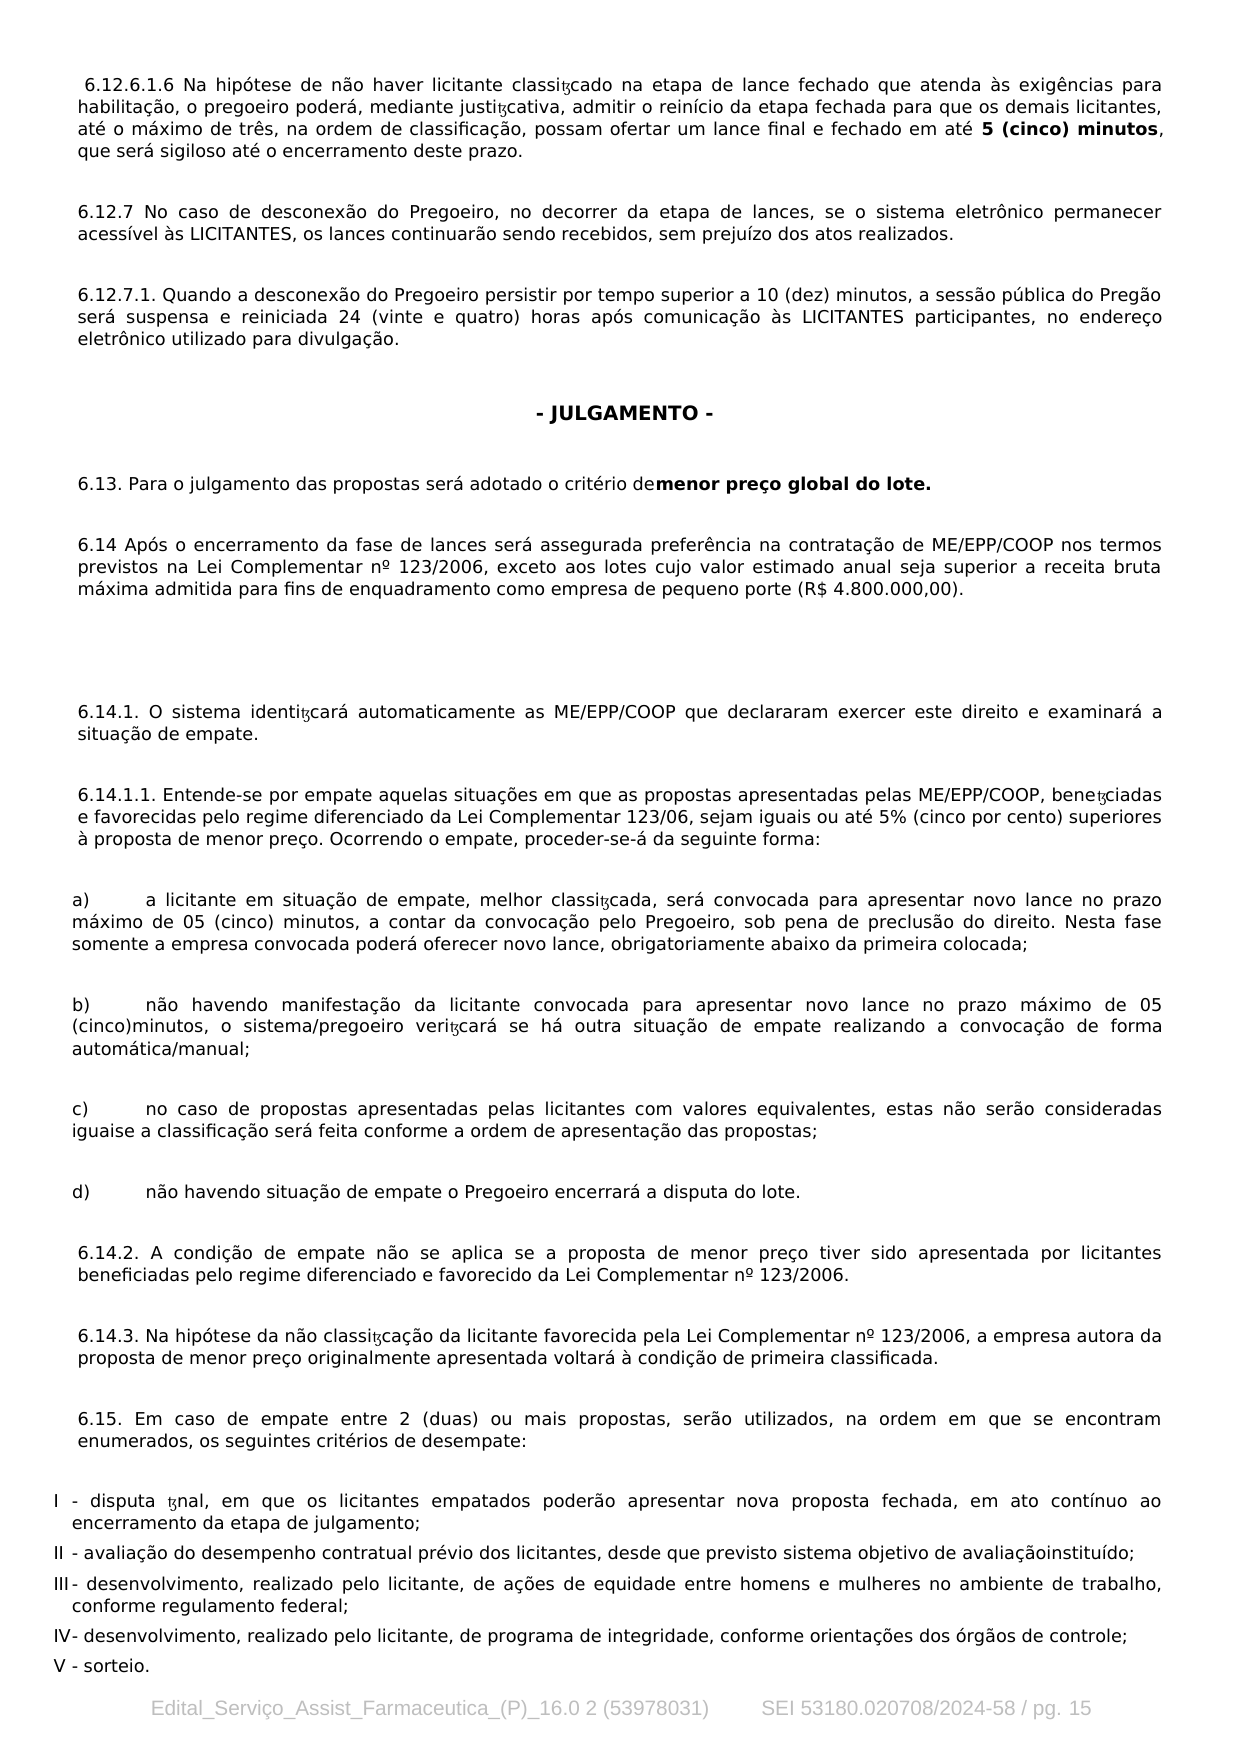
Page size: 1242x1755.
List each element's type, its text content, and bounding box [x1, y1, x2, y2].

list a licitante em situação de empate, melhor classicada, será convocada para apresentar novo lance no prazo máximo de 05 (cinco) minutos, a contar da convocação pelo Pregoeiro, sob pena de preclusão do direito. Nesta fase somente a empresa convocada poderá oferecer novo lance, obrigatoriamente abaixo da primeira colocada; [72, 890, 1164, 954]
text 6.13. Para o julgamento das propostas será adotado o critério demenor preço global do lote. [77, 474, 1164, 495]
text 6.14.1. O sistema identicará automaticamente as ME/EPP/COOP que declararam exercer este direito e examinará a situação de empate. [77, 702, 1164, 745]
text 6.14.2. A condição de empate não se aplica se a proposta de menor preço tiver sido apresentada por licitantes beneficiadas pelo regime diferenciado e favorecido da Lei Complementar nº 123/2006. [77, 1243, 1164, 1286]
list - avaliação do desempenho contratual prévio dos licitantes, desde que previsto sistema objetivo de avaliaçãoinstituído; [53, 1543, 1163, 1564]
list ‑ desenvolvimento, realizado pelo licitante, de ações de equidade entre homens e mulheres no ambiente de trabalho, conforme regulamento federal; [53, 1573, 1163, 1616]
text 6.14.3. Na hipótese da não classicação da licitante favorecida pela Lei Complementar nº 123/2006, a empresa autora da proposta de menor preço originalmente apresentada voltará à condição de primeira classificada. [77, 1326, 1164, 1368]
list no caso de propostas apresentadas pelas licitantes com valores equivalentes, estas não serão consideradas iguaise a classificação será feita conforme a ordem de apresentação das propostas; [72, 1099, 1164, 1142]
text 6.12.6.1.6 Na hipótese de não haver licitante classicado na etapa de lance fechado que atenda às exigências para habilitação, o pregoeiro poderá, mediante justicativa, admitir o reinício da etapa fechada para que os demais licitantes, até o máximo de três, na ordem de classificação, possam ofertar um lance final e fechado em até 5 (cinco) minutos, que será sigiloso até o encerramento deste prazo. [77, 75, 1164, 162]
text 6.14 Após o encerramento da fase de lances será assegurada preferência na contratação de ME/EPP/COOP nos termos previstos na Lei Complementar nº 123/2006, exceto aos lotes cujo valor estimado anual seja superior a receita bruta máxima admitida para fins de enquadramento como empresa de pequeno porte (R$ 4.800.000,00). [77, 535, 1164, 599]
text 6.15. Em caso de empate entre 2 (duas) ou mais propostas, serão utilizados, na ordem em que se encontram enumerados, os seguintes critérios de desempate: [77, 1408, 1164, 1451]
text 6.14.1.1. Entende-se por empate aquelas situações em que as propostas apresentadas pelas ME/EPP/COOP, beneciadas e favorecidas pelo regime diferenciado da Lei Complementar 123/06, sejam iguais ou até 5% (cinco por cento) superiores à proposta de menor preço. Ocorrendo o empate, proceder-se-á da seguinte forma: [77, 785, 1164, 849]
list - sorteio. [53, 1656, 1163, 1677]
list - disputa nal, em que os licitantes empatados poderão apresentar nova proposta fechada, em ato contínuo ao encerramento da etapa de julgamento; [53, 1491, 1163, 1534]
text 6.12.7 No caso de desconexão do Pregoeiro, no decorrer da etapa de lances, se o sistema eletrônico permanecer acessível às LICITANTES, os lances continuarão sendo recebidos, sem prejuízo dos atos realizados. [77, 202, 1164, 244]
list ‑ desenvolvimento, realizado pelo licitante, de programa de integridade, conforme orientações dos órgãos de controle; [53, 1626, 1163, 1646]
text 6.12.7.1. Quando a desconexão do Pregoeiro persistir por tempo superior a 10 (dez) minutos, a sessão pública do Pregão será suspensa e reiniciada 24 (vinte e quatro) horas após comunicação às LICITANTES participantes, no endereço eletrônico utilizado para divulgação. [77, 284, 1164, 349]
list não havendo situação de empate o Pregoeiro encerrará a disputa do lote. [72, 1182, 1164, 1203]
subtitle - JULGAMENTO - [79, 402, 1170, 424]
list não havendo manifestação da licitante convocada para apresentar novo lance no prazo máximo de 05 (cinco)minutos, o sistema/pregoeiro vericará se há outra situação de empate realizando a convocação de forma automática/manual; [72, 994, 1164, 1059]
